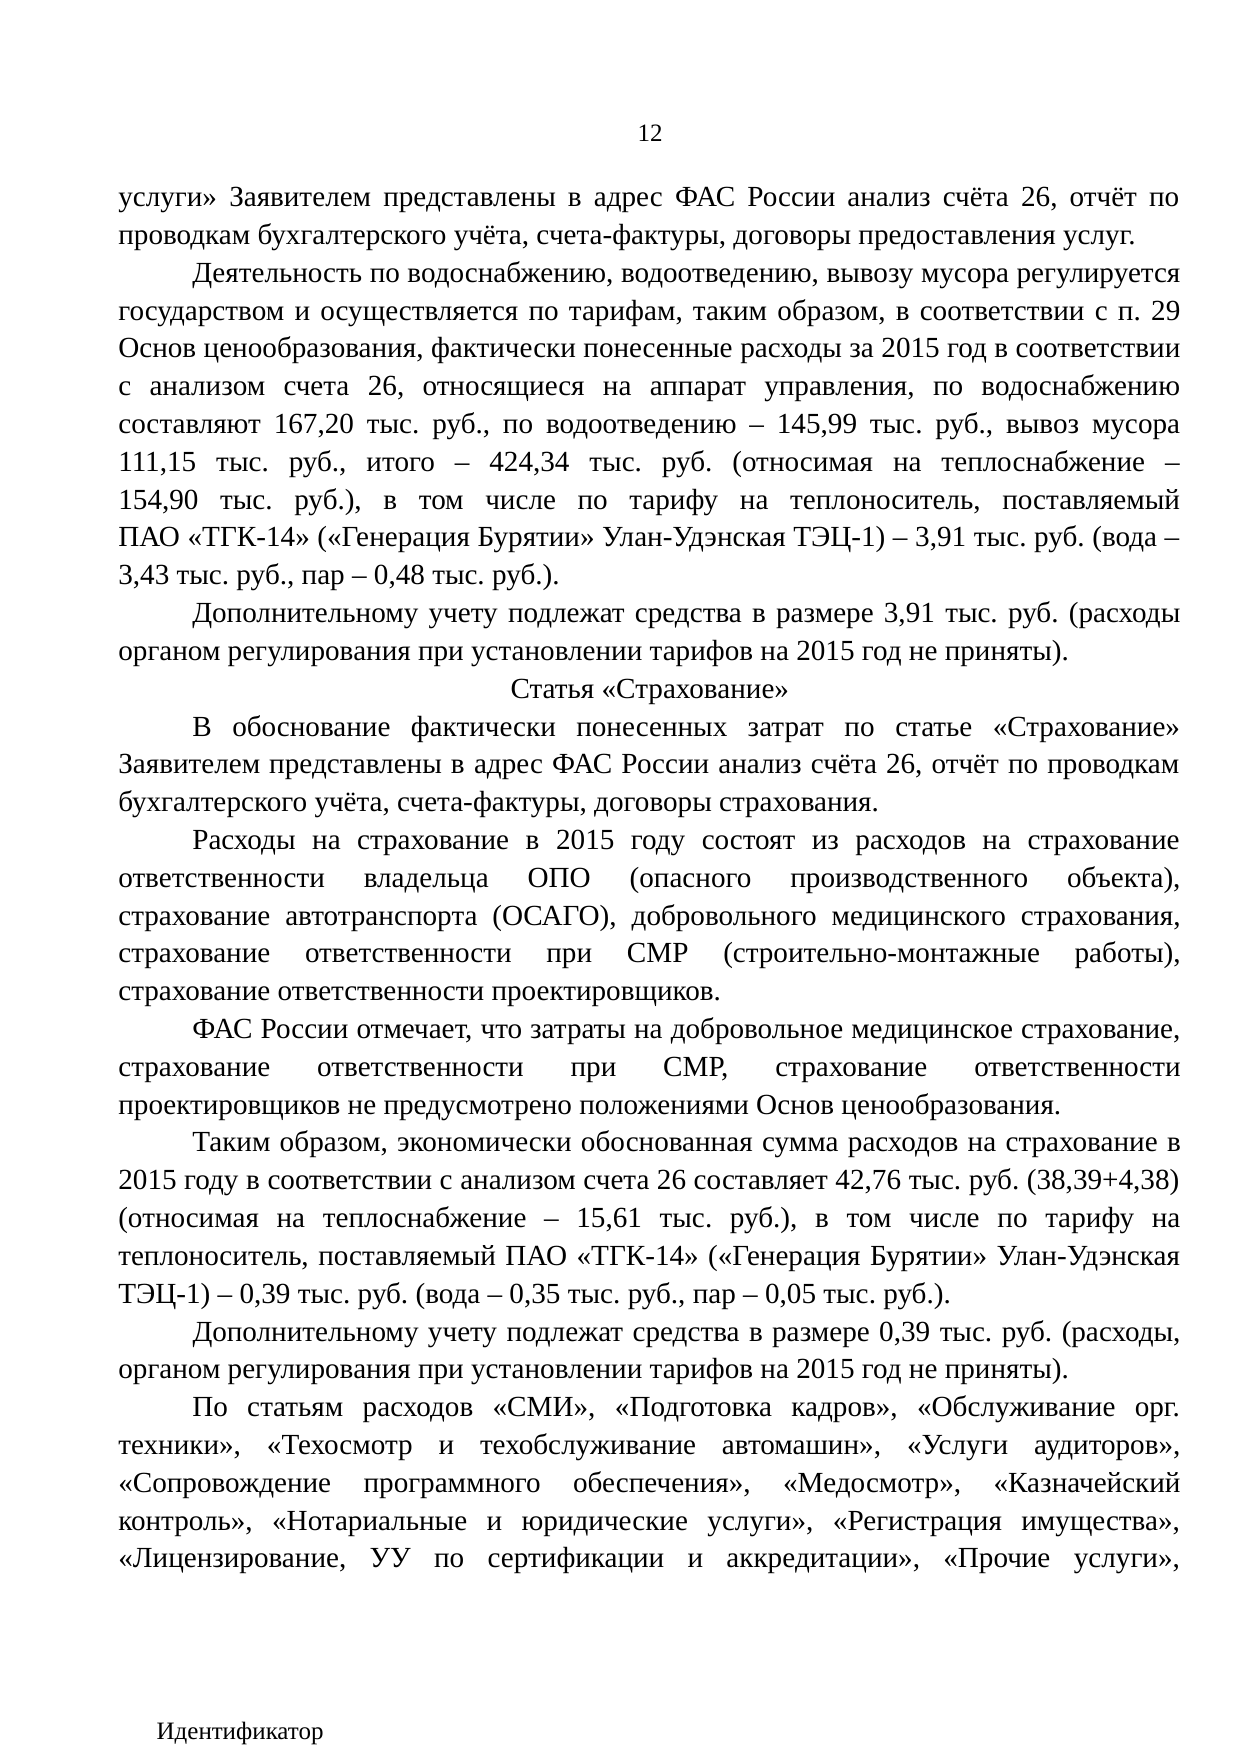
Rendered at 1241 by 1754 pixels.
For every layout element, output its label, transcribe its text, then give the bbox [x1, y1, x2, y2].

text Дополнительному учету подлежат средства в размере 0,39 тыс. руб. (расходы, органом регулирования при установлении тарифов на 2015 год не приняты). [118, 1311, 1181, 1386]
text ФАС России отмечает, что затраты на добровольное медицинское страхование, страхование ответственности при СМР, страхование ответственности проектировщиков не предусмотрено положениями Основ ценообразования. [118, 1008, 1181, 1122]
text В обоснование фактически понесенных затрат по статье «Страхование» Заявителем представлены в адрес ФАС России анализ счёта 26, отчёт по проводкам бухгалтерского учёта, счета-фактуры, договоры страхования. [118, 706, 1181, 819]
text По статьям расходов «СМИ», «Подготовка кадров», «Обслуживание орг. техники», «Техосмотр и техобслуживание автомашин», «Услуги аудиторов», «Сопровождение программного обеспечения», «Медосмотр», «Казначейский контроль», «Нотариальные и юридические услуги», «Регистрация имущества», «Лицензирование, УУ по сертификации и аккредитации», «Прочие услуги», [118, 1386, 1181, 1575]
text Статья «Страхование» [118, 668, 1181, 706]
text Деятельность по водоснабжению, водоотведению, вывозу мусора регулируется государством и осуществляется по тарифам, таким образом, в соответствии с п. 29 Основ ценообразования, фактически понесенные расходы за 2015 год в соответствии с анализом счета 26, относящиеся на аппарат управления, по водоснабжению составляют 167,20 тыс. руб., по водоотведению – 145,99 тыс. руб., вывоз мусора 111,15 тыс. руб., итого – 424,34 тыс. руб. (относимая на теплоснабжение – 154,90 тыс. руб.), в том числе по тарифу на теплоноситель, поставляемый ПАО «ТГК-14» («Генерация Бурятии» Улан-Удэнская ТЭЦ-1) – 3,91 тыс. руб. (вода – 3,43 тыс. руб., пар – 0,48 тыс. руб.). [118, 252, 1181, 592]
text Дополнительному учету подлежат средства в размере 3,91 тыс. руб. (расходы органом регулирования при установлении тарифов на 2015 год не приняты). [118, 592, 1181, 668]
text Расходы на страхование в 2015 году состоят из расходов на страхование ответственности владельца ОПО (опасного производственного объекта), страхование автотранспорта (ОСАГО), добровольного медицинского страхования, страхование ответственности при СМР (строительно-монтажные работы), страхование ответственности проектировщиков. [118, 819, 1181, 1008]
text Таким образом, экономически обоснованная сумма расходов на страхование в 2015 году в соответствии с анализом счета 26 составляет 42,76 тыс. руб. (38,39+4,38) (относимая на теплоснабжение – 15,61 тыс. руб.), в том числе по тарифу на теплоноситель, поставляемый ПАО «ТГК-14» («Генерация Бурятии» Улан-Удэнская ТЭЦ-1) – 0,39 тыс. руб. (вода – 0,35 тыс. руб., пар – 0,05 тыс. руб.). [118, 1122, 1181, 1311]
text услуги» Заявителем представлены в адрес ФАС России анализ счёта 26, отчёт по проводкам бухгалтерского учёта, счета-фактуры, договоры предоставления услуг. [118, 176, 1181, 252]
